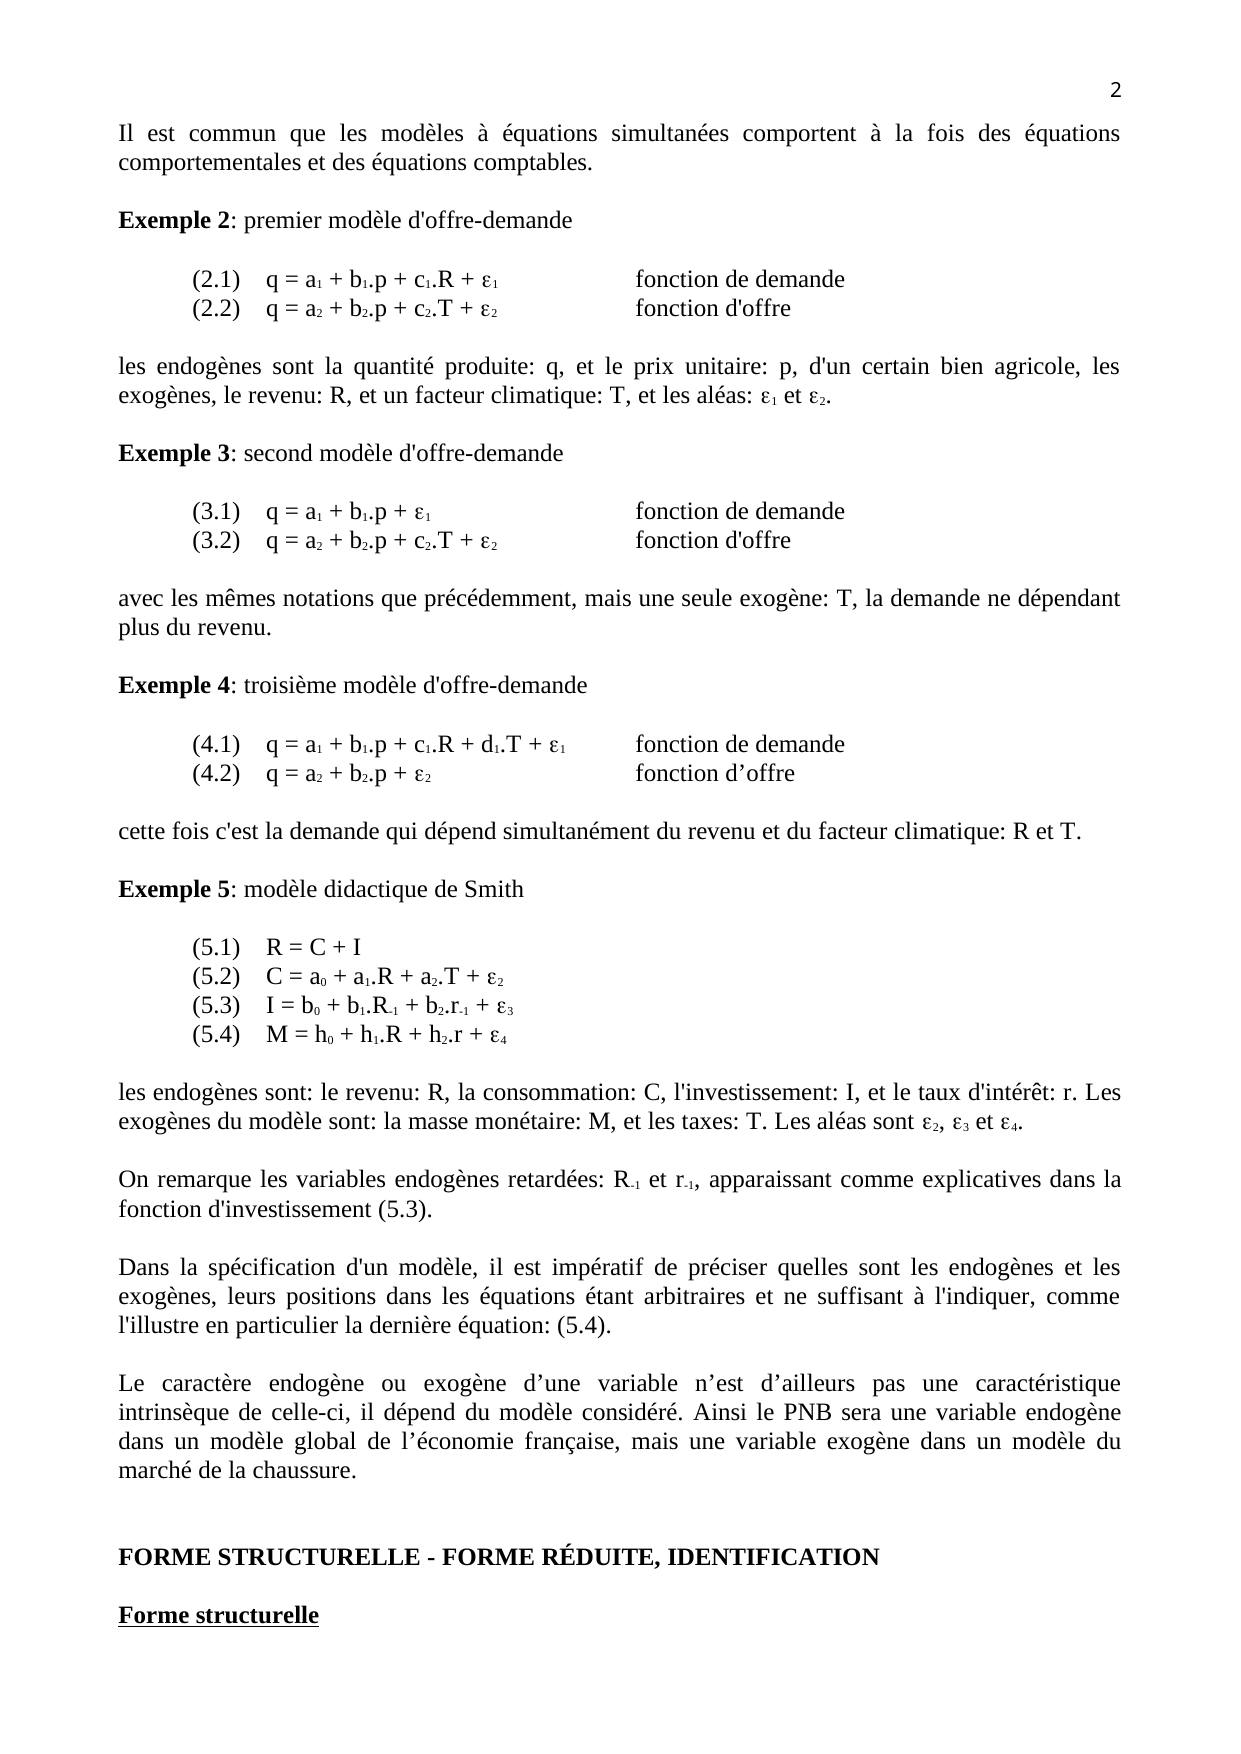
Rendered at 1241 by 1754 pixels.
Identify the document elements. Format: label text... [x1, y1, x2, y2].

text les endogènes sont la quantité produite: q, et le prix unitaire: p, d'un certain bien agricole, les exogènes, le revenu: R, et un facteur climatique: T, et les aléas: 1 et 2. [118, 351, 1122, 409]
text (2.1) q = a1 + b1.p + c1.R + 1 fonction de demande [118, 263, 1122, 292]
text (3.2) q = a2 + b2.p + c2.T + 2 fonction d'offre [118, 525, 1122, 554]
text Dans la spécification d'un modèle, il est impératif de préciser quelles sont les endogènes et les exogènes, leurs positions dans les équations étant arbitraires et ne suffisant à l'indiquer, comme l'illustre en particulier la dernière équation: (5.4). [118, 1252, 1122, 1339]
text avec les mêmes notations que précédemment, mais une seule exogène: T, la demande ne dépendant plus du revenu. [118, 583, 1122, 641]
text (3.1) q = a1 + b1.p + 1 fonction de demande [118, 496, 1122, 525]
text Il est commun que les modèles à équations simultanées comportent à la fois des équations comportementales et des équations comptables. [118, 118, 1122, 176]
text les endogènes sont: le revenu: R, la consommation: C, l'investissement: I, et le taux d'intérêt: r. Les exogènes du modèle sont: la masse monétaire: M, et les taxes: T. Les aléas sont 2, 3 et 4. [118, 1077, 1122, 1135]
text (4.1) q = a1 + b1.p + c1.R + d1.T + 1 fonction de demande [118, 728, 1122, 757]
text (5.3) I = b0 + b1.R-1 + b2.r-1 + 3 [118, 990, 1122, 1019]
text (5.2) C = a0 + a1.R + a2.T + 2 [118, 961, 1122, 990]
text Exemple 4: troisième modèle d'offre-demande [118, 670, 1122, 699]
text Le caractère endogène ou exogène d’une variable n’est d’ailleurs pas une caractéristique intrinsèque de celle-ci, il dépend du modèle considéré. Ainsi le PNB sera une variable endogène dans un modèle global de l’économie française, mais une variable exogène dans un modèle du marché de la chaussure. [118, 1368, 1122, 1484]
text (5.1) R = C + I [118, 932, 1122, 961]
text cette fois c'est la demande qui dépend simultanément du revenu et du facteur climatique: R et T. [118, 816, 1122, 845]
text (2.2) q = a2 + b2.p + c2.T + 2 fonction d'offre [118, 292, 1122, 322]
text (4.2) q = a2 + b2.p + 2 fonction d’offre [118, 757, 1122, 787]
text On remarque les variables endogènes retardées: R-1 et r-1, apparaissant comme explicatives dans la fonction d'investissement (5.3). [118, 1164, 1122, 1222]
text FORME STRUCTURELLE - FORME RÉDUITE, IDENTIFICATION [118, 1542, 1122, 1571]
text Exemple 3: second modèle d'offre-demande [118, 438, 1122, 467]
text Forme structurelle [118, 1600, 1122, 1629]
text (5.4) M = h0 + h1.R + h2.r + 4 [118, 1019, 1122, 1048]
text Exemple 5: modèle didactique de Smith [118, 874, 1122, 903]
text Exemple 2: premier modèle d'offre-demande [118, 205, 1122, 234]
